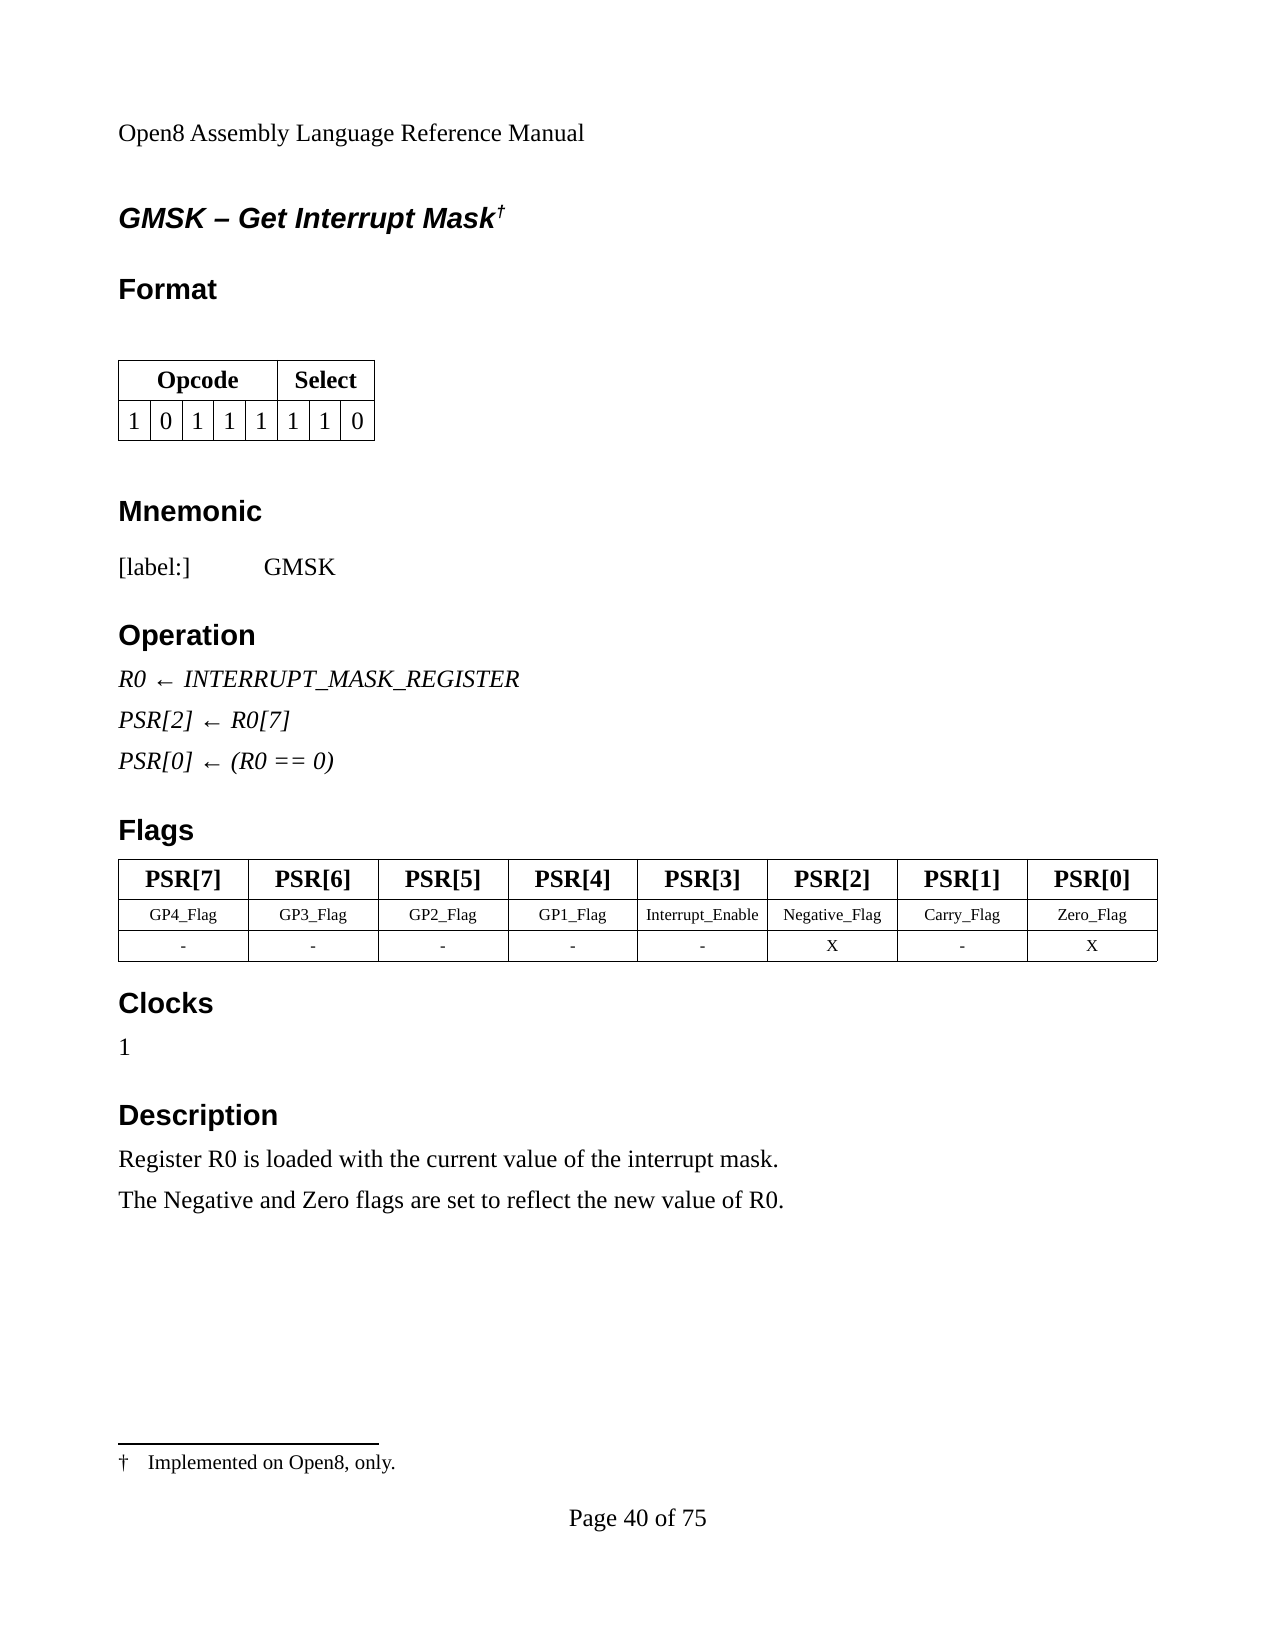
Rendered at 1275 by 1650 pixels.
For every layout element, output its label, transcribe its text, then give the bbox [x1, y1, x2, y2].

table_cell GP1_Flag [509, 900, 637, 930]
table_cell 0 [341, 401, 374, 440]
table_cell - [379, 931, 508, 961]
text R0 ← INTERRUPT_MASK_REGISTER [118, 664, 1157, 693]
table_cell - [898, 931, 1027, 961]
table_cell - [638, 931, 767, 961]
table_cell 1 [278, 401, 309, 440]
table_header PSR[7] [119, 860, 248, 899]
text PSR[0] ← (R0 == 0) [118, 746, 1157, 775]
subtitle Mnemonic [118, 494, 1157, 528]
table_cell 1 [214, 401, 245, 440]
table_header PSR[1] [898, 860, 1027, 899]
table_cell Interrupt_Enable [638, 900, 767, 930]
table_cell - [249, 931, 378, 961]
table_header Select [278, 361, 374, 400]
table_cell Zero_Flag [1028, 900, 1157, 930]
subtitle Flags [118, 813, 1157, 846]
table_cell Negative_Flag [768, 900, 897, 930]
text Register R0 is loaded with the current value of the interrupt mask. [118, 1144, 1157, 1173]
table_cell X [1028, 931, 1157, 961]
table_cell 1 [246, 401, 277, 440]
table_cell 0 [151, 401, 182, 440]
table_cell - [509, 931, 637, 961]
subtitle Operation [118, 618, 1157, 651]
table_header PSR[0] [1028, 860, 1157, 899]
table_header Opcode [119, 361, 277, 400]
text PSR[2] ← R0[7] [118, 705, 1157, 734]
subtitle Clocks [118, 986, 1157, 1019]
subtitle Format [118, 272, 1157, 306]
table_cell X [768, 931, 897, 961]
text 1 [118, 1032, 1157, 1060]
table_cell Carry_Flag [898, 900, 1027, 930]
table_cell 1 [310, 401, 340, 440]
table_header PSR[3] [638, 860, 767, 899]
table_cell 1 [183, 401, 213, 440]
table_cell GP3_Flag [249, 900, 378, 930]
table_cell GP2_Flag [379, 900, 508, 930]
table_cell - [119, 931, 248, 961]
text Implemented on Open8, only. [118, 1449, 1157, 1474]
table_header PSR[5] [379, 860, 508, 899]
table_cell 1 [119, 401, 150, 440]
text [label:] GMSK [118, 552, 1157, 581]
table_header PSR[2] [768, 860, 897, 899]
table_cell GP4_Flag [119, 900, 248, 930]
subtitle Description [118, 1098, 1157, 1131]
table_header PSR[6] [249, 860, 378, 899]
table_header PSR[4] [509, 860, 637, 899]
subtitle GMSK – Get Interrupt Mask [118, 201, 1157, 235]
text The Negative and Zero flags are set to reflect the new value of R0. [118, 1185, 1157, 1214]
